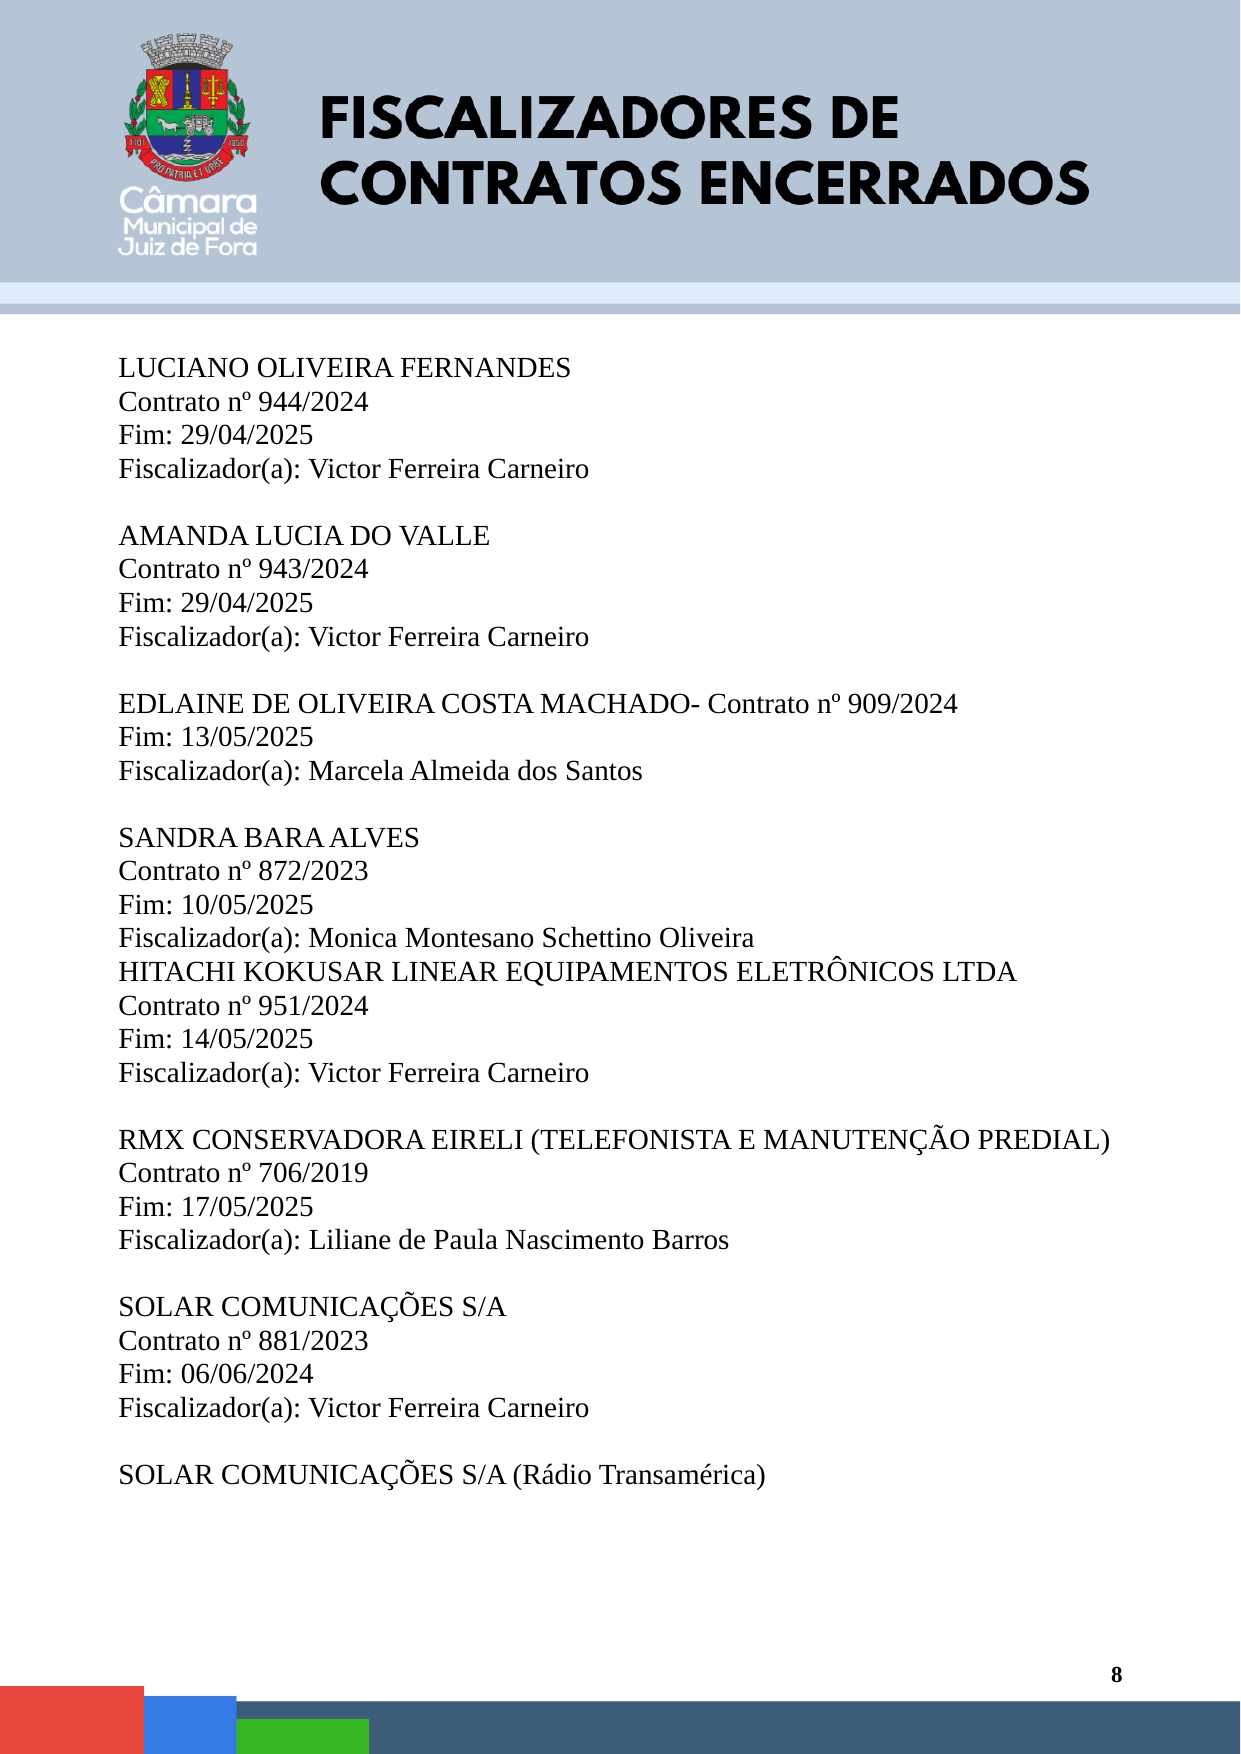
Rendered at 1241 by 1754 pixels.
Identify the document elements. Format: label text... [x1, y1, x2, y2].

text Contrato nº 944/2024 [118, 384, 1122, 417]
text EDLAINE DE OLIVEIRA COSTA MACHADO- Contrato nº 909/2024 [118, 686, 1122, 719]
text Fim: 29/04/2025 [118, 585, 1122, 619]
text Fiscalizador(a): Victor Ferreira Carneiro [118, 451, 1122, 484]
text Contrato nº 951/2024 [118, 988, 1122, 1021]
picture [0, 1686, 1241, 1754]
text Fiscalizador(a): Marcela Almeida dos Santos [118, 753, 1122, 786]
text HITACHI KOKUSAR LINEAR EQUIPAMENTOS ELETRÔNICOS LTDA [118, 954, 1122, 988]
text SANDRA BARA ALVES [118, 820, 1122, 853]
text Fiscalizador(a): Victor Ferreira Carneiro [118, 1390, 1122, 1424]
text SOLAR COMUNICAÇÕES S/A (Rádio Transamérica) [118, 1457, 1122, 1491]
text Contrato nº 881/2023 [118, 1323, 1122, 1357]
text Contrato nº 872/2023 [118, 853, 1122, 887]
text Contrato nº 706/2019 [118, 1155, 1122, 1189]
text Fim: 06/06/2024 [118, 1357, 1122, 1390]
text Fim: 14/05/2025 [118, 1021, 1122, 1055]
text Contrato nº 943/2024 [118, 552, 1122, 585]
text Fim: 17/05/2025 [118, 1189, 1122, 1222]
text Fiscalizador(a): Monica Montesano Schettino Oliveira [118, 921, 1122, 954]
text Fiscalizador(a): Victor Ferreira Carneiro [118, 1055, 1122, 1088]
text Fim: 29/04/2025 [118, 417, 1122, 451]
text Fiscalizador(a): Liliane de Paula Nascimento Barros [118, 1222, 1122, 1256]
text Fim: 10/05/2025 [118, 887, 1122, 921]
text Fiscalizador(a): Victor Ferreira Carneiro [118, 619, 1122, 652]
text AMANDA LUCIA DO VALLE [118, 518, 1122, 552]
text RMX CONSERVADORA EIRELI (TELEFONISTA E MANUTENÇÃO PREDIAL) [118, 1122, 1122, 1155]
text Fim: 13/05/2025 [118, 719, 1122, 753]
text LUCIANO OLIVEIRA FERNANDES [118, 350, 1122, 384]
text SOLAR COMUNICAÇÕES S/A [118, 1289, 1122, 1323]
